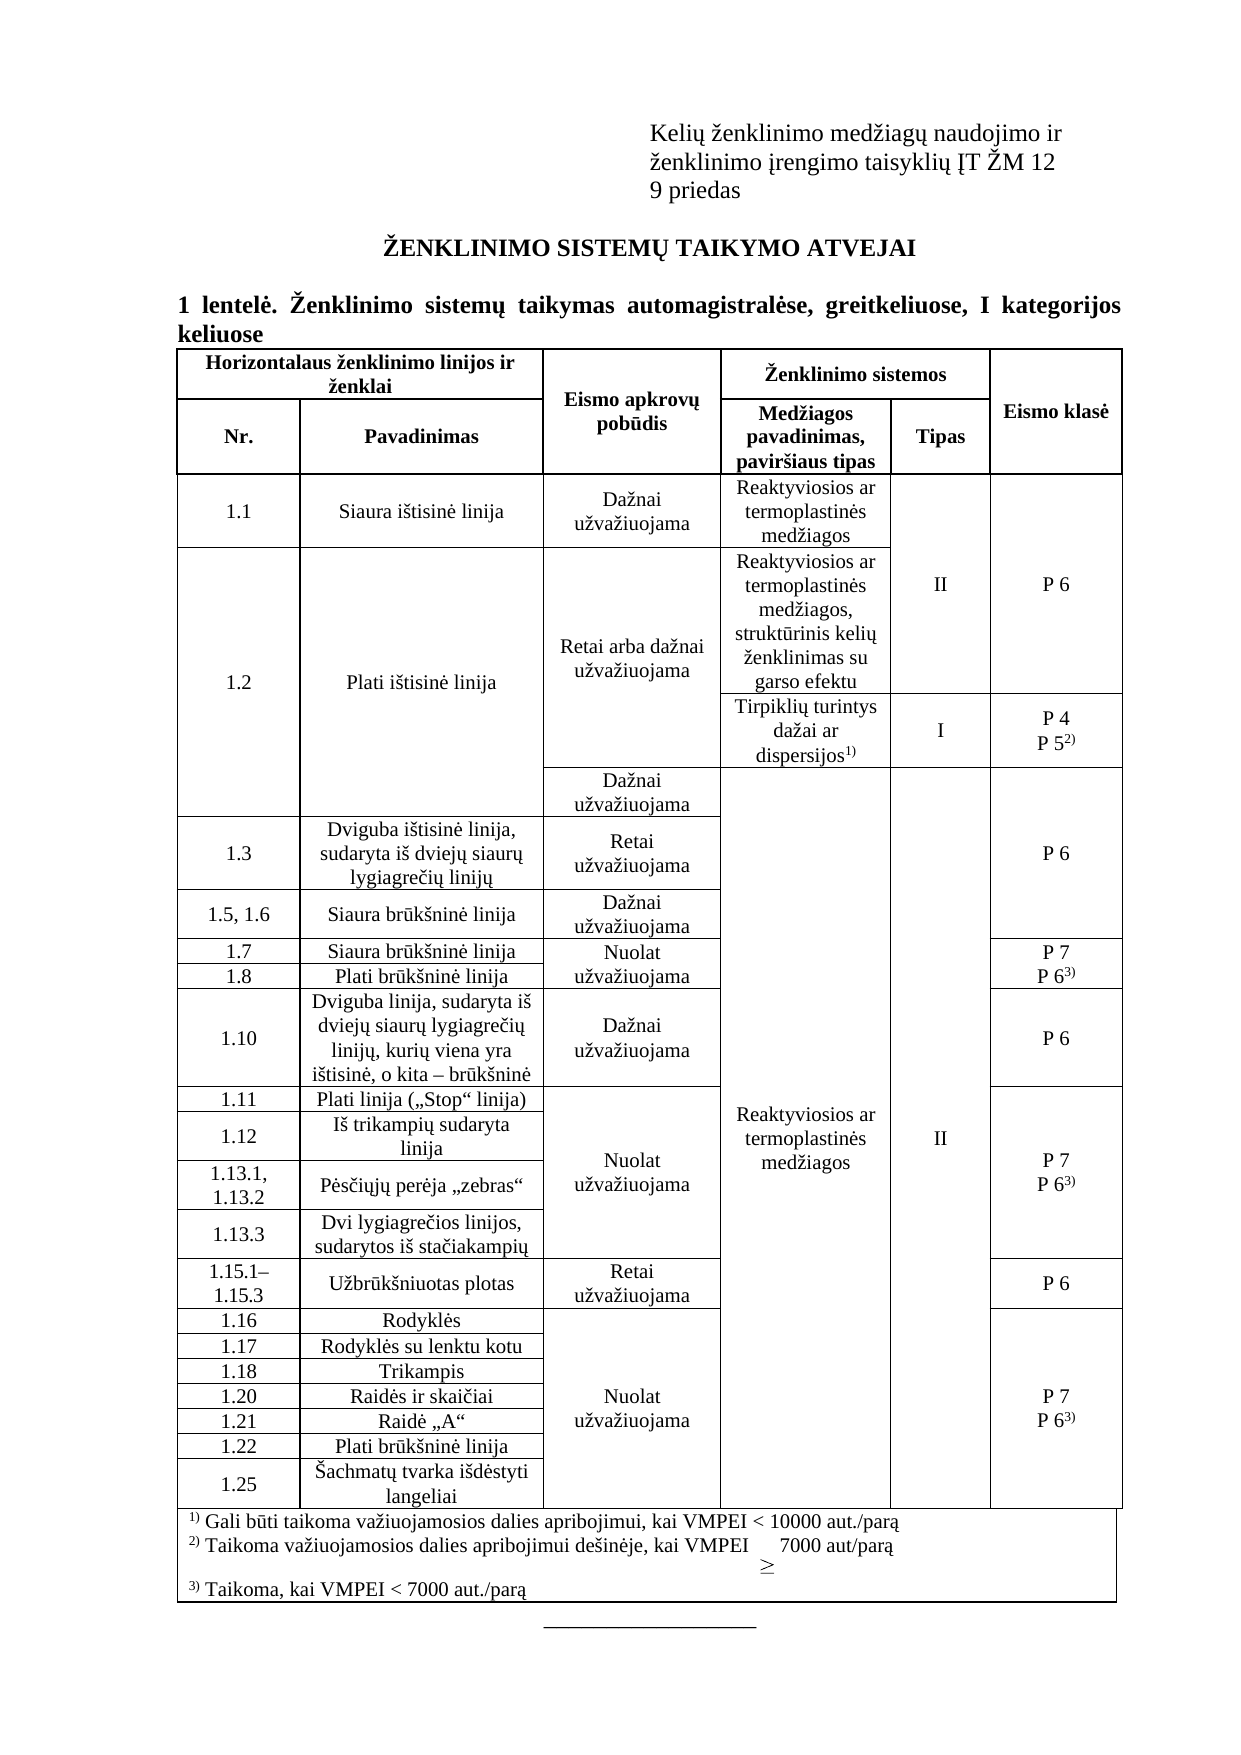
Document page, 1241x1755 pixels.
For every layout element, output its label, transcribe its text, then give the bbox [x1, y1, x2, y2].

table_cell Šachmatų tvarka išdėstyti langeliai [301, 1459, 543, 1508]
table_cell P 6 [991, 1259, 1122, 1307]
table_cell 1.8 [178, 964, 299, 988]
text 1 lentelė. Ženklinimo sistemų taikymas automagistralėse, greitkeliuose, I kategorijos keliuose [177, 291, 1122, 348]
table_cell Užbrūkšniuotas plotas [301, 1259, 543, 1307]
table_cell Nuolat užvažiuojama [544, 1309, 720, 1508]
table_cell II [891, 475, 990, 693]
table_cell Dviguba linija, sudaryta iš dviejų siaurų lygiagrečių linijų, kurių viena yra ištisinė, o kita – brūkšninė [301, 989, 543, 1086]
table_cell Pavadinimas [301, 400, 542, 473]
table_cell 1) Gali būti taikoma važiuojamosios dalies apribojimui, kai VMPEI < 10000 aut./parą 2) Taikoma važiuojamosios dalies apribojimui dešinėje, kai VMPEI >= 7000 aut/parą 3) Taikoma, kai VMPEI < 7000 aut./parą [178, 1509, 1017, 1601]
table_cell Retai užvažiuojama [544, 1259, 720, 1307]
table_cell Siaura brūkšninė linija [301, 890, 543, 938]
table_cell Dažnai užvažiuojama [544, 890, 720, 938]
table_header Eismo klasė [991, 350, 1121, 473]
table_cell 1.1 [178, 475, 299, 547]
table_cell I [891, 694, 990, 767]
table_cell Nuolat užvažiuojama [544, 1087, 720, 1258]
table_cell 1.13.3 [178, 1210, 299, 1258]
table_cell Rodyklės [301, 1309, 543, 1332]
table_cell 1.12 [178, 1112, 299, 1160]
table_cell Retai užvažiuojama [544, 817, 720, 889]
table_cell Pėsčiųjų perėja „zebras“ [301, 1161, 543, 1209]
text Kelių ženklinimo medžiagų naudojimo ir [649, 118, 1122, 147]
table_cell Plati linija („Stop“ linija) [301, 1087, 543, 1111]
table_cell Dvi lygiagrečios linijos, sudarytos iš stačiakampių [301, 1210, 543, 1258]
table_cell Trikampis [301, 1359, 543, 1383]
table_header Horizontalaus ženklinimo linijos ir ženklai [178, 350, 542, 398]
table_cell 1.25 [178, 1459, 299, 1508]
table_cell 1.15.1–1.15.3 [178, 1259, 299, 1307]
table_cell P 6 [991, 989, 1122, 1086]
table_cell 1.18 [178, 1359, 299, 1383]
table_cell Siaura ištisinė linija [301, 475, 543, 547]
table_cell [1117, 1509, 1122, 1601]
text _________________ [177, 1602, 1122, 1631]
table_cell Iš trikampių sudaryta linija [301, 1112, 543, 1160]
table_cell 1.5, 1.6 [178, 890, 299, 938]
table_cell Medžiagos pavadinimas, paviršiaus tipas [722, 400, 890, 473]
table_cell 1.22 [178, 1434, 299, 1458]
table_cell P 4 P 52) [991, 694, 1122, 767]
table_cell [1083, 1509, 1116, 1601]
table_cell Dažnai užvažiuojama [544, 768, 720, 816]
table_cell P 7 P 63) [991, 1087, 1122, 1258]
table_cell 1.2 [178, 548, 299, 816]
table_cell Dažnai užvažiuojama [544, 475, 720, 547]
table_cell 1.10 [178, 989, 299, 1086]
table_cell P 7 P 63) [991, 1309, 1122, 1508]
table_cell [1017, 1509, 1050, 1601]
table_cell Tirpiklių turintys dažai ar dispersijos1) [721, 694, 890, 767]
table_cell Raidė „A“ [301, 1409, 543, 1433]
table_header Eismo apkrovų pobūdis [544, 350, 720, 473]
table_cell 1.16 [178, 1309, 299, 1332]
table_cell P 6 [991, 475, 1122, 693]
table_cell P 6 [991, 768, 1122, 938]
table_cell Plati brūkšninė linija [301, 964, 543, 988]
table_header Ženklinimo sistemos [722, 350, 989, 398]
table_cell 1.13.1, 1.13.2 [178, 1161, 299, 1209]
text 9 priedas [649, 176, 1122, 204]
table_cell Rodyklės su lenktu kotu [301, 1334, 543, 1358]
table_cell P 7 P 63) [991, 939, 1122, 988]
table_cell Raidės ir skaičiai [301, 1384, 543, 1408]
table_cell Nuolat užvažiuojama [544, 939, 720, 988]
table_cell Retai arba dažnai užvažiuojama [544, 548, 720, 767]
table_cell 1.20 [178, 1384, 299, 1408]
table_cell 1.7 [178, 939, 299, 963]
table_cell [1050, 1509, 1083, 1601]
table_cell Dažnai užvažiuojama [544, 989, 720, 1086]
table_cell 1.3 [178, 817, 299, 889]
text ŽENKLINIMO SISTEMŲ TAIKYMO ATVEJAI [177, 233, 1122, 262]
table_cell 1.11 [178, 1087, 299, 1111]
table_cell Dviguba ištisinė linija, sudaryta iš dviejų siaurų lygiagrečių linijų [301, 817, 543, 889]
table_cell 1.21 [178, 1409, 299, 1433]
table_cell II [891, 768, 990, 1508]
table_cell Nr. [178, 400, 299, 473]
table_cell Reaktyviosios ar termoplastinės medžiagos [721, 768, 890, 1508]
table_cell Plati brūkšninė linija [301, 1434, 543, 1458]
table_cell Plati ištisinė linija [301, 548, 543, 816]
table_cell Tipas [892, 400, 989, 473]
table_cell 1.17 [178, 1334, 299, 1358]
table_cell Siaura brūkšninė linija [301, 939, 543, 963]
table_cell Reaktyviosios ar termoplastinės medžiagos, struktūrinis kelių ženklinimas su garso efektu [721, 548, 890, 693]
table_cell Reaktyviosios ar termoplastinės medžiagos [721, 475, 890, 547]
text ženklinimo įrengimo taisyklių ĮT ŽM 12 [649, 147, 1122, 176]
